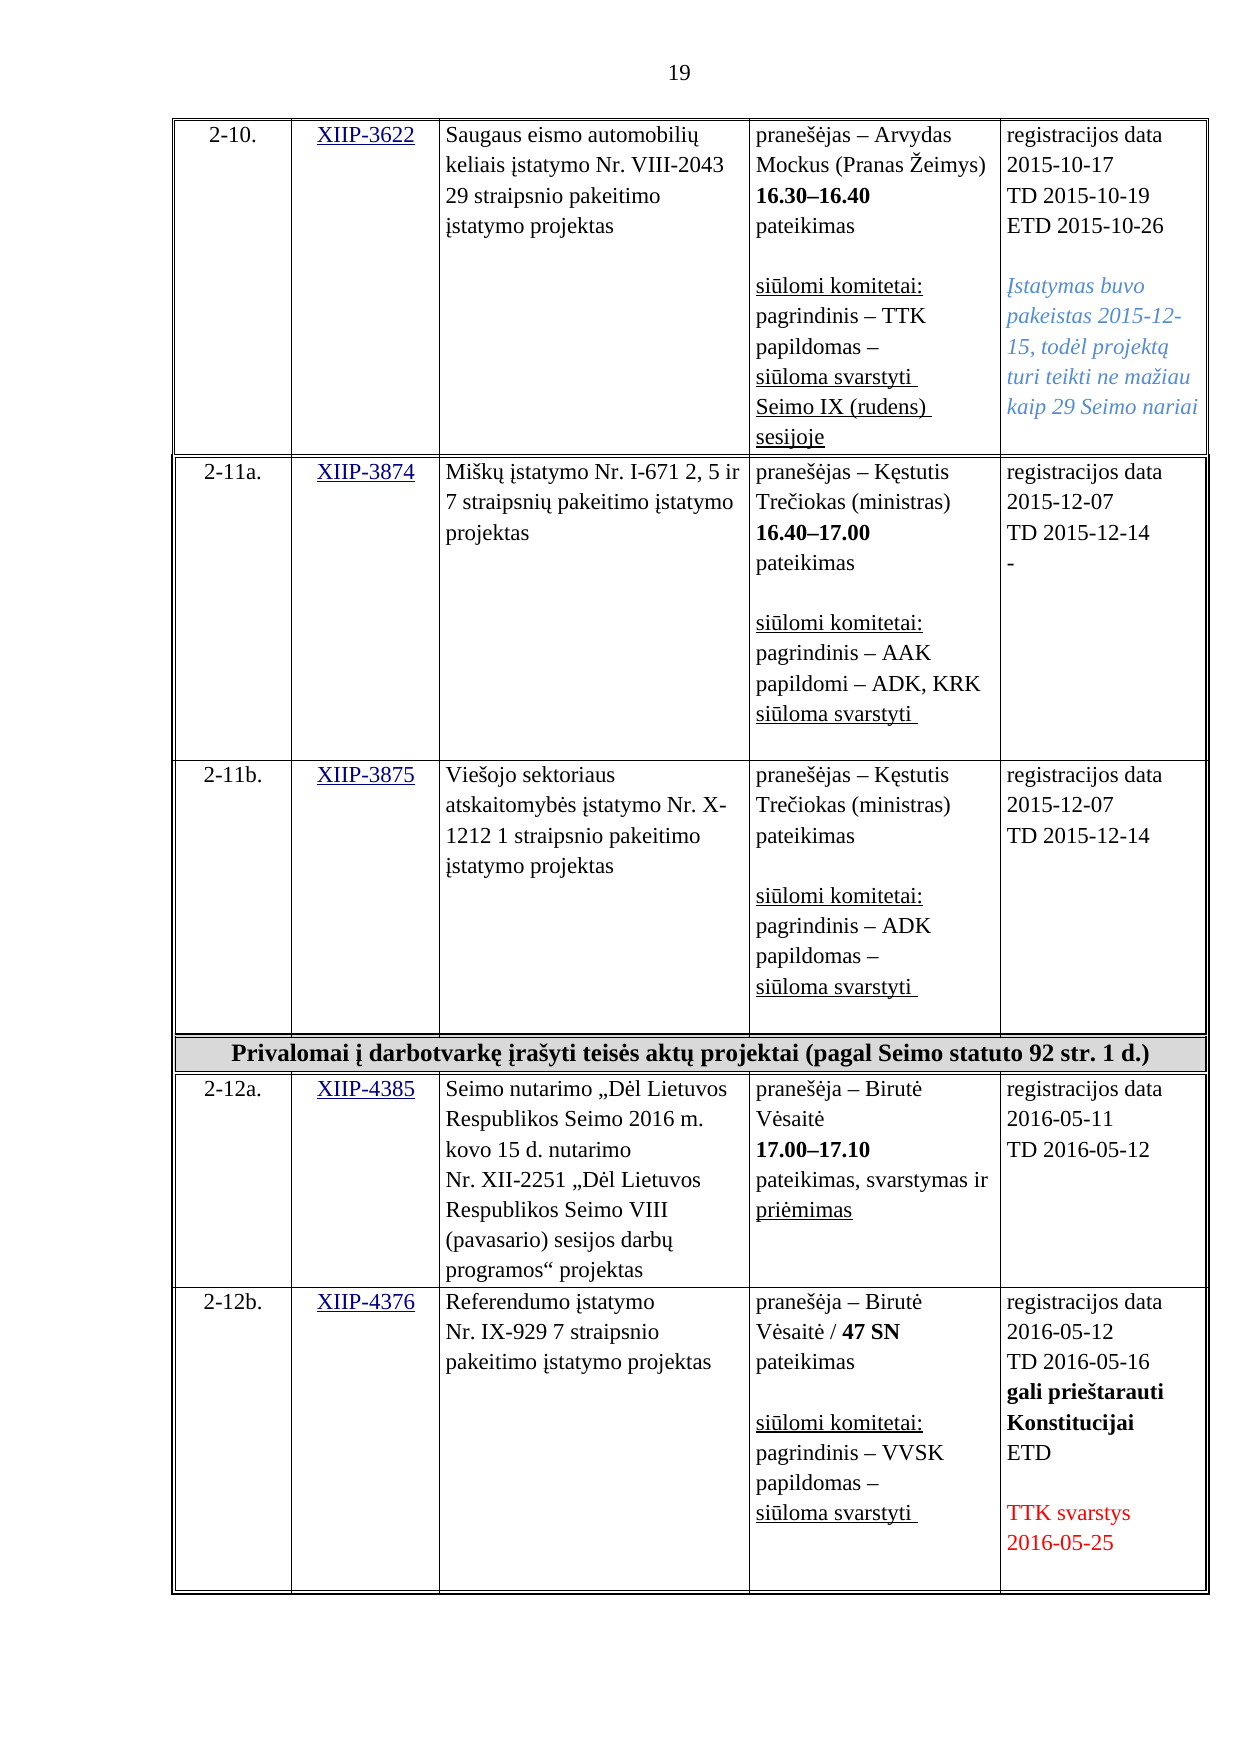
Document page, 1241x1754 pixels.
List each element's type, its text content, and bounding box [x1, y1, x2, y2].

table_cell Seimo nutarimo „Dėl Lietuvos Respublikos Seimo 2016 m. kovo 15 d. nutarimo Nr. XII-2251 „Dėl Lietuvos Respublikos Seimo VIII (pavasario) sesijos darbų programos“ projektas [440, 1075, 749, 1287]
table_cell 2-10. [175, 121, 291, 453]
table_cell Viešojo sektoriaus atskaitomybės įstatymo Nr. X-1212 1 straipsnio pakeitimo įstatymo projektas [440, 761, 749, 1033]
table_cell 2-11a. [176, 458, 291, 760]
table_cell pranešėjas – Arvydas Mockus (Pranas Žeimys) 16.30–16.40 pateikimas siūlomi komitetai: pagrindinis – TTK papildomas – siūloma svarstyti Seimo IX (rudens) sesijoje [750, 121, 1000, 453]
table_cell Referendumo įstatymo Nr. IX-929 7 straipsnio pakeitimo įstatymo projektas [440, 1288, 749, 1590]
table_cell registracijos data 2016-05-11 TD 2016-05-12 [1001, 1075, 1205, 1287]
table_cell registracijos data 2015-10-17 TD 2015-10-19 ETD 2015-10-26 Įstatymas buvo pakeistas 2015-12-15, todėl projektą turi teikti ne mažiau kaip 29 Seimo nariai [1001, 121, 1206, 453]
table_cell registracijos data 2015-12-07 TD 2015-12-14 [1001, 761, 1205, 1033]
table_cell XIIP-3874 [292, 458, 439, 760]
table_cell 2-11b. [176, 761, 291, 1033]
table_cell 2-12a. [176, 1075, 291, 1287]
table_cell pranešėjas – Kęstutis Trečiokas (ministras) pateikimas siūlomi komitetai: pagrindinis – ADK papildomas – siūloma svarstyti [750, 761, 1000, 1033]
table_cell Privalomai į darbotvarkę įrašyti teisės aktų projektai (pagal Seimo statuto 92 str. 1 d.) [176, 1038, 1205, 1071]
table_cell XIIP-4376 [292, 1288, 439, 1590]
table_cell XIIP-3875 [292, 761, 439, 1033]
table_cell pranešėjas – Kęstutis Trečiokas (ministras) 16.40–17.00 pateikimas siūlomi komitetai: pagrindinis – AAK papildomi – ADK, KRK siūloma svarstyti [750, 458, 1000, 760]
table_cell pranešėja – Birutė Vėsaitė / 47 SN pateikimas siūlomi komitetai: pagrindinis – VVSK papildomas – siūloma svarstyti [750, 1288, 1000, 1590]
table_cell 2-12b. [176, 1288, 291, 1590]
table_cell XIIP-3622 [292, 121, 439, 453]
table_cell Saugaus eismo automobilių keliais įstatymo Nr. VIII-2043 29 straipsnio pakeitimo įstatymo projektas [440, 121, 749, 453]
table_cell registracijos data 2016-05-12 TD 2016-05-16 gali prieštarauti Konstitucijai ETD TTK svarstys 2016-05-25 [1001, 1288, 1205, 1590]
table_cell Miškų įstatymo Nr. I-671 2, 5 ir 7 straipsnių pakeitimo įstatymo projektas [440, 458, 749, 760]
table_cell pranešėja – Birutė Vėsaitė 17.00–17.10 pateikimas, svarstymas ir priėmimas [750, 1075, 1000, 1287]
table_cell XIIP-4385 [292, 1075, 439, 1287]
table_cell registracijos data 2015-12-07 TD 2015-12-14 - [1001, 458, 1205, 760]
